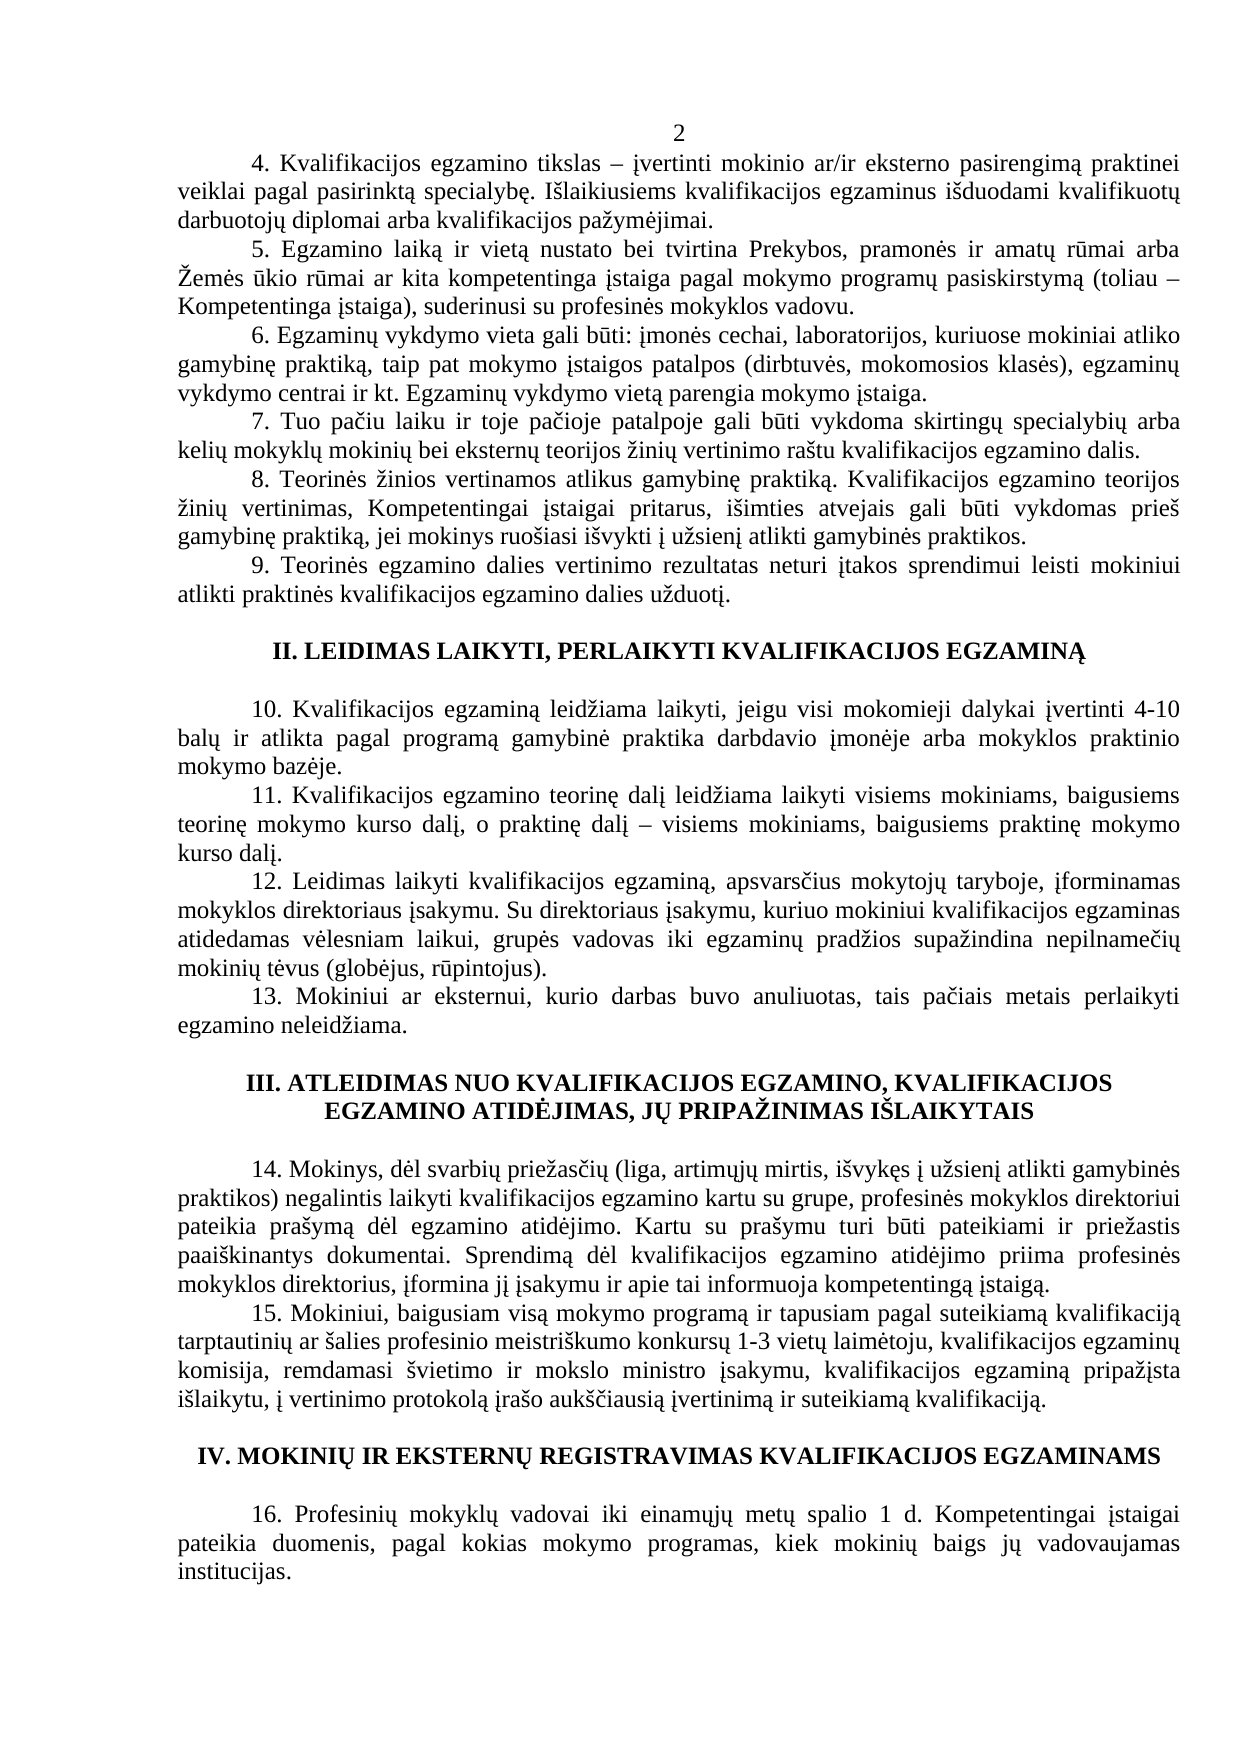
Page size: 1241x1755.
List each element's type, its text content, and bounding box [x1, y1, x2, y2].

text 5. Egzamino laiką ir vietą nustato bei tvirtina Prekybos, pramonės ir amatų rūmai arba Žemės ūkio rūmai ar kita kompetentinga įstaiga pagal mokymo programų pasiskirstymą (toliau – Kompetentinga įstaiga), suderinusi su profesinės mokyklos vadovu. [177, 234, 1181, 320]
text 12. Leidimas laikyti kvalifikacijos egzaminą, apsvarsčius mokytojų taryboje, įforminamas mokyklos direktoriaus įsakymu. Su direktoriaus įsakymu, kuriuo mokiniui kvalifikacijos egzaminas atidedamas vėlesniam laikui, grupės vadovas iki egzaminų pradžios supažindina nepilnamečių mokinių tėvus (globėjus, rūpintojus). [177, 866, 1181, 981]
text 4. Kvalifikacijos egzamino tikslas – įvertinti mokinio ar/ir eksterno pasirengimą praktinei veiklai pagal pasirinktą specialybę. Išlaikiusiems kvalifikacijos egzaminus išduodami kvalifikuotų darbuotojų diplomai arba kvalifikacijos pažymėjimai. [177, 148, 1181, 234]
text 7. Tuo pačiu laiku ir toje pačioje patalpoje gali būti vykdoma skirtingų specialybių arba kelių mokyklų mokinių bei eksternų teorijos žinių vertinimo raštu kvalifikacijos egzamino dalis. [177, 406, 1181, 464]
text II. LEIDIMAS LAIKYTI, PERLAIKYTI KVALIFIKACIJOS EGZAMINĄ [177, 636, 1181, 665]
text 8. Teorinės žinios vertinamos atlikus gamybinę praktiką. Kvalifikacijos egzamino teorijos žinių vertinimas, Kompetentingai įstaigai pritarus, išimties atvejais gali būti vykdomas prieš gamybinę praktiką, jei mokinys ruošiasi išvykti į užsienį atlikti gamybinės praktikos. [177, 464, 1181, 550]
text 13. Mokiniui ar eksternui, kurio darbas buvo anuliuotas, tais pačiais metais perlaikyti egzamino neleidžiama. [177, 981, 1181, 1039]
text IV. MOKINIŲ IR EKSTERNŲ REGISTRAVIMAS KVALIFIKACIJOS EGZAMINAMS [177, 1441, 1181, 1470]
text 11. Kvalifikacijos egzamino teorinę dalį leidžiama laikyti visiems mokiniams, baigusiems teorinę mokymo kurso dalį, o praktinę dalį – visiems mokiniams, baigusiems praktinę mokymo kurso dalį. [177, 780, 1181, 866]
text 15. Mokiniui, baigusiam visą mokymo programą ir tapusiam pagal suteikiamą kvalifikaciją tarptautinių ar šalies profesinio meistriškumo konkursų 1-3 vietų laimėtoju, kvalifikacijos egzaminų komisija, remdamasi švietimo ir mokslo ministro įsakymu, kvalifikacijos egzaminą pripažįsta išlaikytu, į vertinimo protokolą įrašo aukščiausią įvertinimą ir suteikiamą kvalifikaciją. [177, 1298, 1181, 1413]
text 6. Egzaminų vykdymo vieta gali būti: įmonės cechai, laboratorijos, kuriuose mokiniai atliko gamybinę praktiką, taip pat mokymo įstaigos patalpos (dirbtuvės, mokomosios klasės), egzaminų vykdymo centrai ir kt. Egzaminų vykdymo vietą parengia mokymo įstaiga. [177, 320, 1181, 406]
text 14. Mokinys, dėl svarbių priežasčių (liga, artimųjų mirtis, išvykęs į užsienį atlikti gamybinės praktikos) negalintis laikyti kvalifikacijos egzamino kartu su grupe, profesinės mokyklos direktoriui pateikia prašymą dėl egzamino atidėjimo. Kartu su prašymu turi būti pateikiami ir priežastis paaiškinantys dokumentai. Sprendimą dėl kvalifikacijos egzamino atidėjimo priima profesinės mokyklos direktorius, įformina jį įsakymu ir apie tai informuoja kompetentingą įstaigą. [177, 1154, 1181, 1298]
text III. ATLEIDIMAS NUO KVALIFIKACIJOS EGZAMINO, KVALIFIKACIJOS EGZAMINO ATIDĖJIMAS, JŲ PRIPAŽINIMAS IŠLAIKYTAIS [177, 1068, 1181, 1125]
text 16. Profesinių mokyklų vadovai iki einamųjų metų spalio 1 d. Kompetentingai įstaigai pateikia duomenis, pagal kokias mokymo programas, kiek mokinių baigs jų vadovaujamas institucijas. [177, 1499, 1181, 1585]
text 10. Kvalifikacijos egzaminą leidžiama laikyti, jeigu visi mokomieji dalykai įvertinti 4-10 balų ir atlikta pagal programą gamybinė praktika darbdavio įmonėje arba mokyklos praktinio mokymo bazėje. [177, 694, 1181, 780]
text 9. Teorinės egzamino dalies vertinimo rezultatas neturi įtakos sprendimui leisti mokiniui atlikti praktinės kvalifikacijos egzamino dalies užduotį. [177, 550, 1181, 608]
